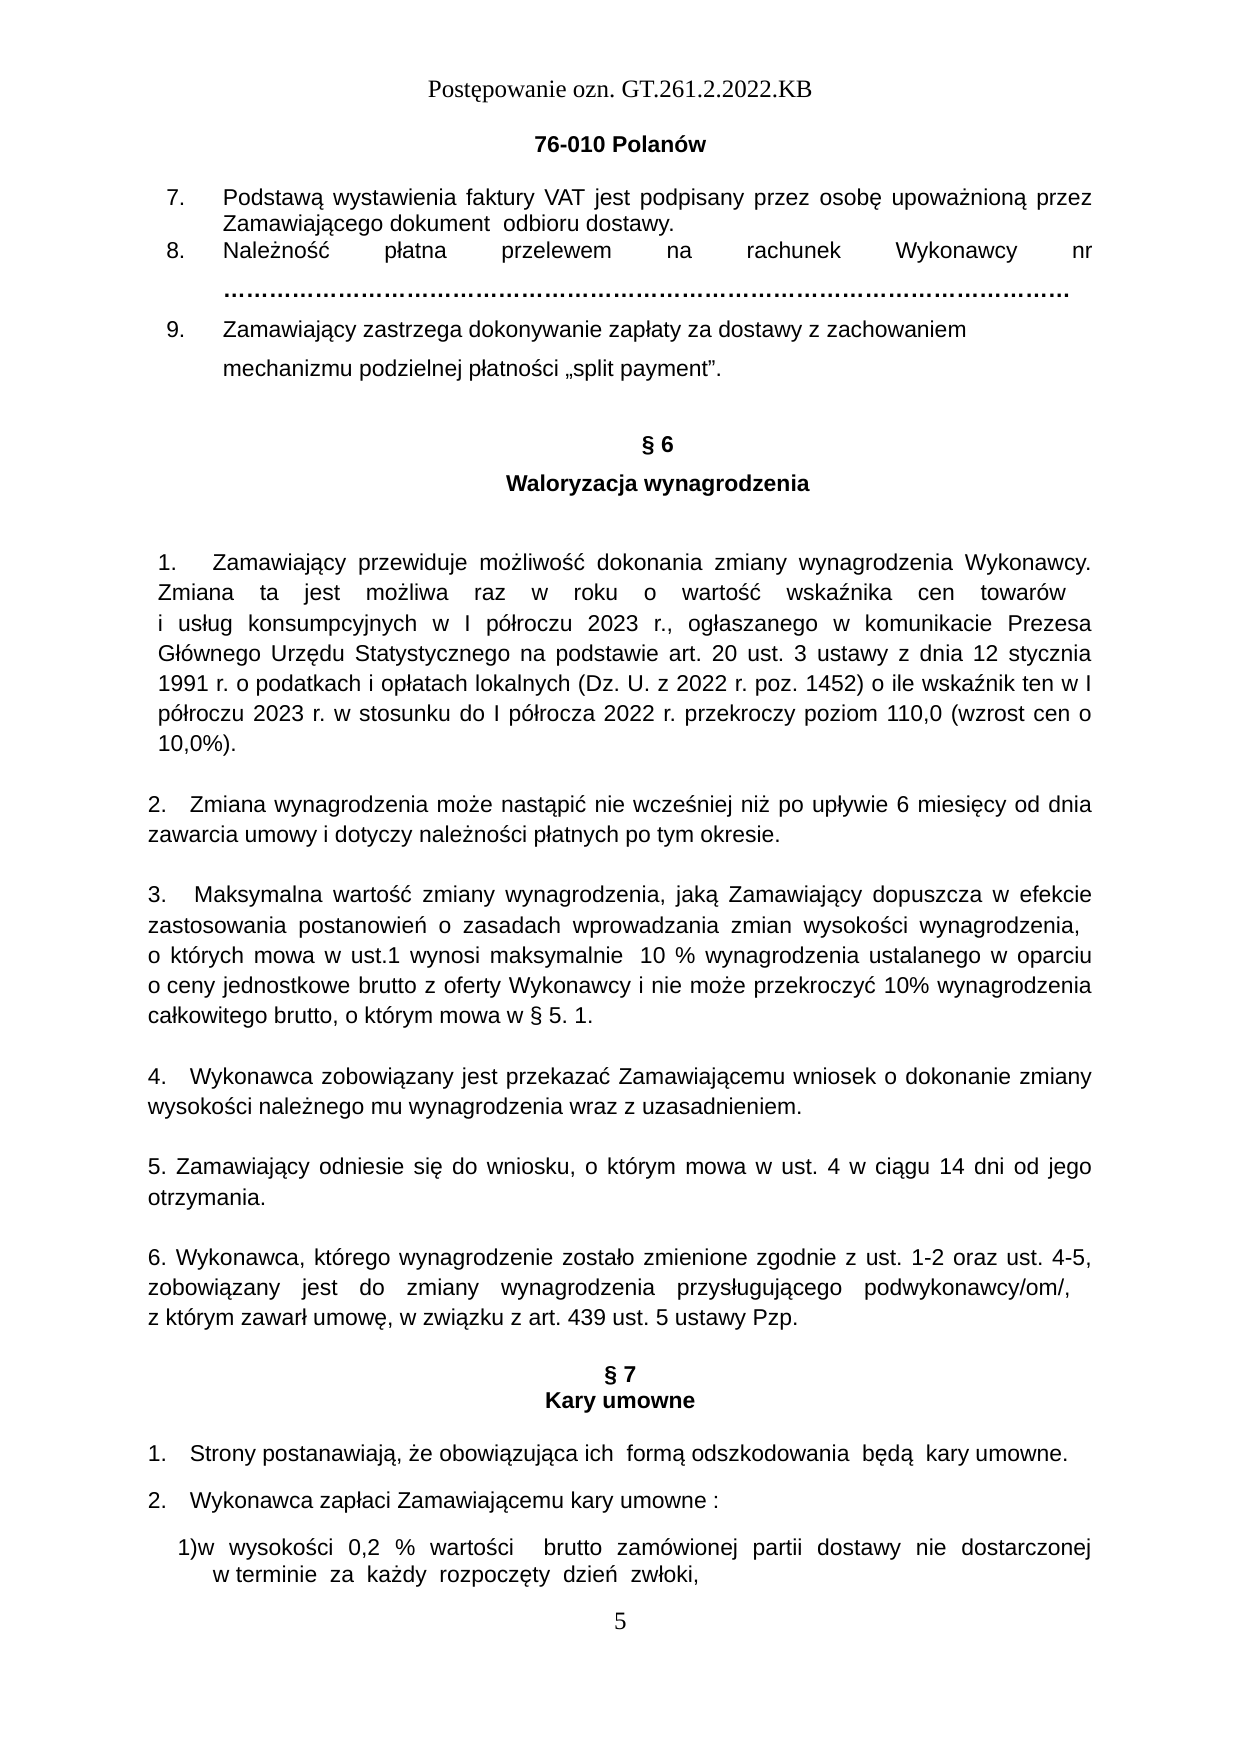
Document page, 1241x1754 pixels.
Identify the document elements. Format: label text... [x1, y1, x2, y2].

list Wykonawca zapłaci Zamawiającemu kary umowne : [148, 1487, 1093, 1513]
text 4. Wykonawca zobowiązany jest przekazać Zamawiającemu wniosek o dokonanie zmiany wysokości należnego mu wynagrodzenia wraz z uzasadnieniem. [148, 1063, 1093, 1119]
text Kary umowne [148, 1387, 1093, 1413]
text § 6 [223, 431, 1093, 457]
text Waloryzacja wynagrodzenia [223, 470, 1093, 496]
text 1. Zamawiający przewiduje możliwość dokonania zmiany wynagrodzenia Wykonawcy. Zmiana ta jest możliwa raz w roku o wartość wskaźnika cen towarów i usług konsumpcyjnych w I półroczu 2023 r., ogłaszanego w komunikacie Prezesa Głównego Urzędu Statystycznego na podstawie art. 20 ust. 3 ustawy z dnia 12 stycznia 1991 r. o podatkach i opłatach lokalnych (Dz. U. z 2022 r. poz. 1452) o ile wskaźnik ten w I półroczu 2023 r. w stosunku do I półrocza 2022 r. przekroczy poziom 110,0 (wzrost cen o 10,0%). [158, 549, 1093, 757]
text 3. Maksymalna wartość zmiany wynagrodzenia, jaką Zamawiający dopuszcza w efekcie zastosowania postanowień o zasadach wprowadzania zmian wysokości wynagrodzenia, o których mowa w ust.1 wynosi maksymalnie 10 % wynagrodzenia ustalanego w oparciu o ceny jednostkowe brutto z oferty Wykonawcy i nie może przekroczyć 10% wynagrodzenia całkowitego brutto, o którym mowa w § 5. 1. [148, 881, 1093, 1028]
text 2. Zmiana wynagrodzenia może nastąpić nie wcześniej niż po upływie 6 miesięcy od dnia zawarcia umowy i dotyczy należności płatnych po tym okresie. [148, 791, 1093, 847]
text 76-010 Polanów [148, 131, 1093, 158]
text 6. Wykonawca, którego wynagrodzenie zostało zmienione zgodnie z ust. 1-2 oraz ust. 4-5, zobowiązany jest do zmiany wynagrodzenia przysługującego podwykonawcy/om/, z którym zawarł umowę, w związku z art. 439 ust. 5 ustawy Pzp. [148, 1244, 1093, 1331]
text 5. Zamawiający odniesie się do wniosku, o którym mowa w ust. 4 w ciągu 14 dni od jego otrzymania. [148, 1153, 1093, 1210]
list Należność płatna przelewem na rachunek Wykonawcy nr ………………………………………………………………………………………………… [185, 237, 1093, 302]
list Podstawą wystawienia faktury VAT jest podpisany przez osobę upoważnioną przez Zamawiającego dokument odbioru dostawy. [185, 184, 1093, 237]
list w wysokości 0,2 % wartości brutto zamówionej partii dostawy nie dostarczonej w terminie za każdy rozpoczęty dzień zwłoki, [177, 1534, 1093, 1587]
text § 7 [148, 1361, 1093, 1387]
list Zamawiający zastrzega dokonywanie zapłaty za dostawy z zachowaniem mechanizmu podzielnej płatności „split payment”. [185, 316, 1093, 381]
list Strony postanawiają, że obowiązująca ich formą odszkodowania będą kary umowne. [148, 1440, 1093, 1466]
